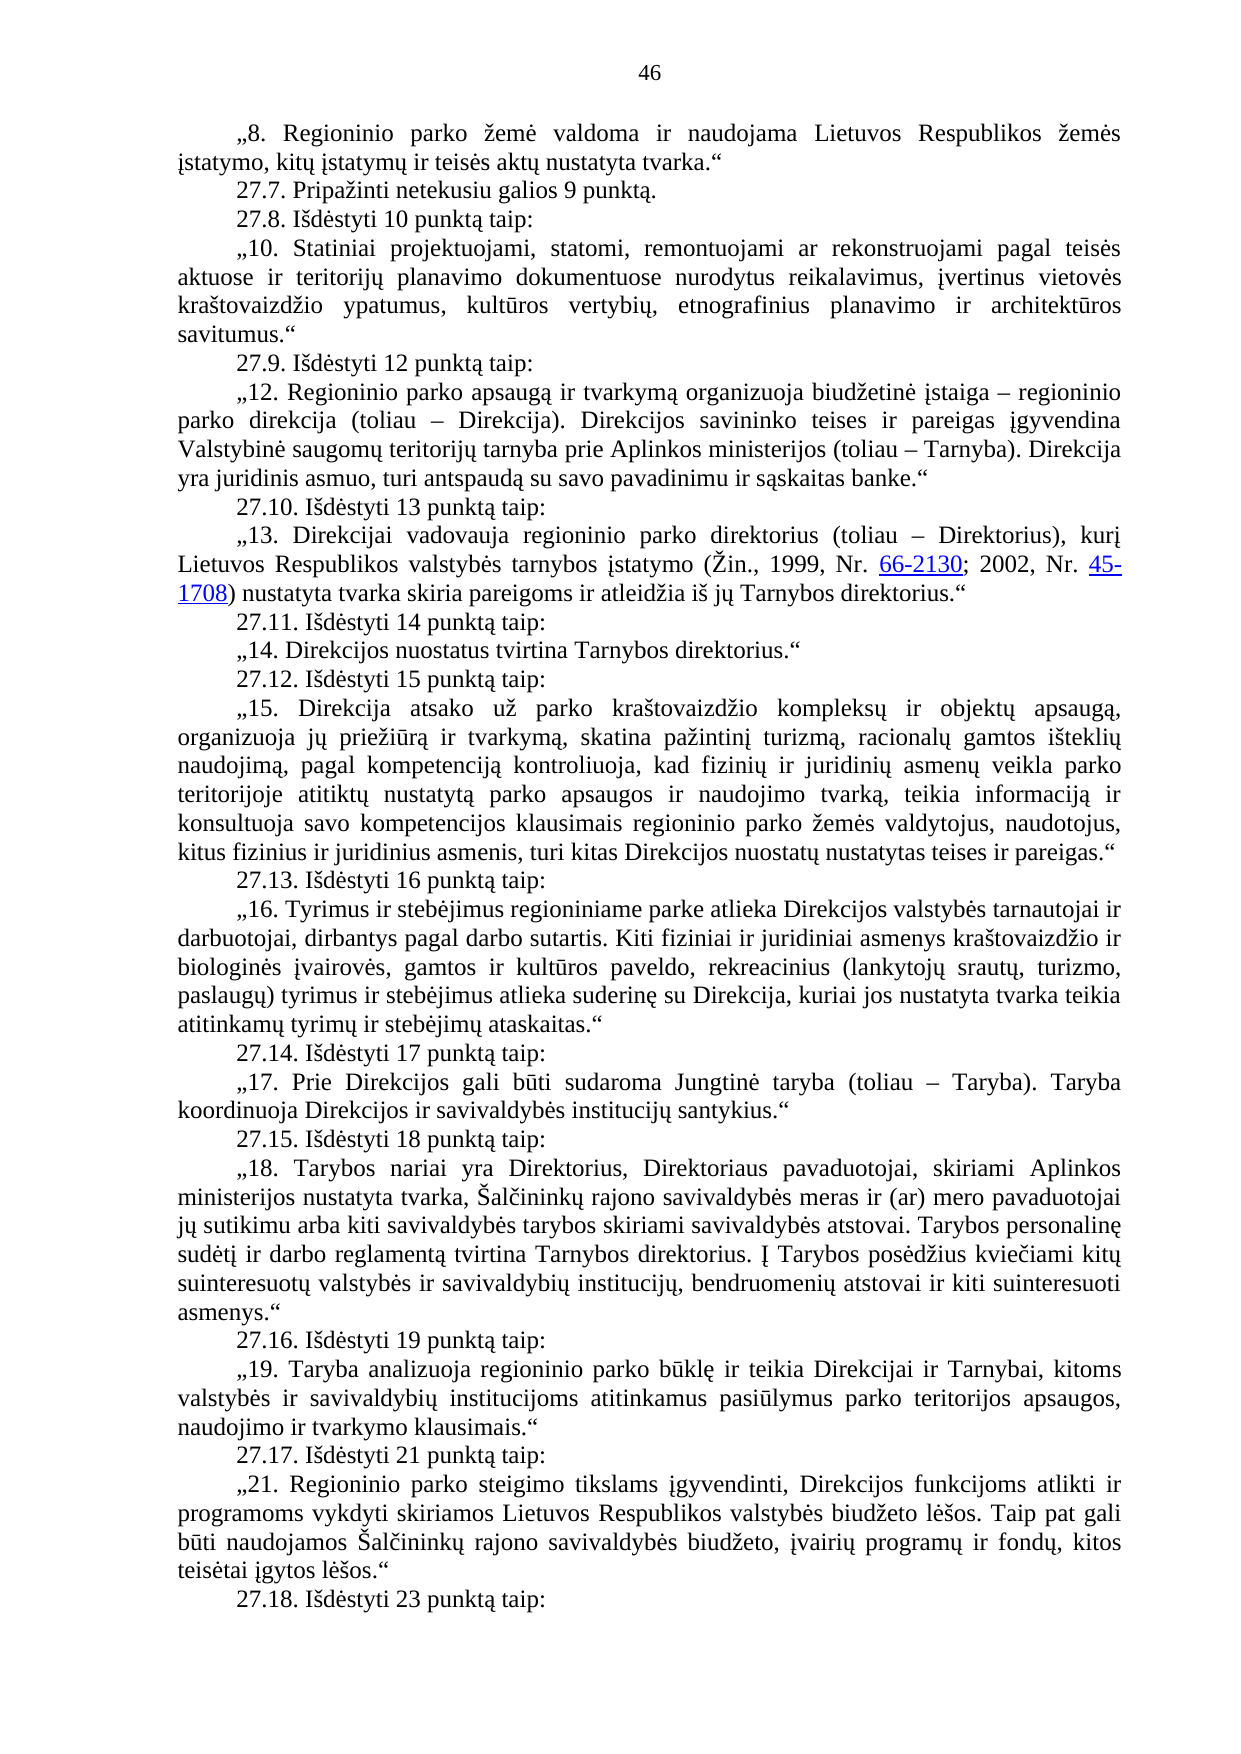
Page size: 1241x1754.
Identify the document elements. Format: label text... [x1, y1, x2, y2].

text 27.14. Išdėstyti 17 punktą taip: [177, 1038, 1122, 1067]
text 27.18. Išdėstyti 23 punktą taip: [177, 1584, 1122, 1613]
text „19. Taryba analizuoja regioninio parko būklę ir teikia Direkcijai ir Tarnybai, kitoms valstybės ir savivaldybių institucijoms atitinkamus pasiūlymus parko teritorijos apsaugos, naudojimo ir tvarkymo klausimais.“ [177, 1354, 1122, 1441]
text „15. Direkcija atsako už parko kraštovaizdžio kompleksų ir objektų apsaugą, organizuoja jų priežiūrą ir tvarkymą, skatina pažintinį turizmą, racionalų gamtos išteklių naudojimą, pagal kompetenciją kontroliuoja, kad fizinių ir juridinių asmenų veikla parko teritorijoje atitiktų nustatytą parko apsaugos ir naudojimo tvarką, teikia informaciją ir konsultuoja savo kompetencijos klausimais regioninio parko žemės valdytojus, naudotojus, kitus fizinius ir juridinius asmenis, turi kitas Direkcijos nuostatų nustatytas teises ir pareigas.“ [177, 693, 1122, 866]
text „10. Statiniai projektuojami, statomi, remontuojami ar rekonstruojami pagal teisės aktuose ir teritorijų planavimo dokumentuose nurodytus reikalavimus, įvertinus vietovės kraštovaizdžio ypatumus, kultūros vertybių, etnografinius planavimo ir architektūros savitumus.“ [177, 233, 1122, 348]
text 27.9. Išdėstyti 12 punktą taip: [177, 348, 1122, 377]
text 27.16. Išdėstyti 19 punktą taip: [177, 1326, 1122, 1354]
text 27.13. Išdėstyti 16 punktą taip: [177, 866, 1122, 894]
text 27.8. Išdėstyti 10 punktą taip: [177, 204, 1122, 233]
text „18. Tarybos nariai yra Direktorius, Direktoriaus pavaduotojai, skiriami Aplinkos ministerijos nustatyta tvarka, Šalčininkų rajono savivaldybės meras ir (ar) mero pavaduotojai jų sutikimu arba kiti savivaldybės tarybos skiriami savivaldybės atstovai. Tarybos personalinę sudėtį ir darbo reglamentą tvirtina Tarnybos direktorius. Į Tarybos posėdžius kviečiami kitų suinteresuotų valstybės ir savivaldybių institucijų, bendruomenių atstovai ir kiti suinteresuoti asmenys.“ [177, 1153, 1122, 1326]
text 27.17. Išdėstyti 21 punktą taip: [177, 1441, 1122, 1469]
text 27.7. Pripažinti netekusiu galios 9 punktą. [177, 176, 1122, 204]
text „14. Direkcijos nuostatus tvirtina Tarnybos direktorius.“ [177, 636, 1122, 664]
text 27.12. Išdėstyti 15 punktą taip: [177, 664, 1122, 693]
text „17. Prie Direkcijos gali būti sudaroma Jungtinė taryba (toliau – Taryba). Taryba koordinuoja Direkcijos ir savivaldybės institucijų santykius.“ [177, 1067, 1122, 1124]
text „13. Direkcijai vadovauja regioninio parko direktorius (toliau – Direktorius), kurį Lietuvos Respublikos valstybės tarnybos įstatymo (Žin., 1999, Nr. 66-2130; 2002, Nr. 45-1708) nustatyta tvarka skiria pareigoms ir atleidžia iš jų Tarnybos direktorius.“ [177, 521, 1122, 607]
text 27.11. Išdėstyti 14 punktą taip: [177, 607, 1122, 636]
text „8. Regioninio parko žemė valdoma ir naudojama Lietuvos Respublikos žemės įstatymo, kitų įstatymų ir teisės aktų nustatyta tvarka.“ [177, 118, 1122, 176]
text „16. Tyrimus ir stebėjimus regioniniame parke atlieka Direkcijos valstybės tarnautojai ir darbuotojai, dirbantys pagal darbo sutartis. Kiti fiziniai ir juridiniai asmenys kraštovaizdžio ir biologinės įvairovės, gamtos ir kultūros paveldo, rekreacinius (lankytojų srautų, turizmo, paslaugų) tyrimus ir stebėjimus atlieka suderinę su Direkcija, kuriai jos nustatyta tvarka teikia atitinkamų tyrimų ir stebėjimų ataskaitas.“ [177, 894, 1122, 1038]
text „12. Regioninio parko apsaugą ir tvarkymą organizuoja biudžetinė įstaiga – regioninio parko direkcija (toliau – Direkcija). Direkcijos savininko teises ir pareigas įgyvendina Valstybinė saugomų teritorijų tarnyba prie Aplinkos ministerijos (toliau – Tarnyba). Direkcija yra juridinis asmuo, turi antspaudą su savo pavadinimu ir sąskaitas banke.“ [177, 377, 1122, 492]
text 27.10. Išdėstyti 13 punktą taip: [177, 492, 1122, 521]
text „21. Regioninio parko steigimo tikslams įgyvendinti, Direkcijos funkcijoms atlikti ir programoms vykdyti skiriamos Lietuvos Respublikos valstybės biudžeto lėšos. Taip pat gali būti naudojamos Šalčininkų rajono savivaldybės biudžeto, įvairių programų ir fondų, kitos teisėtai įgytos lėšos.“ [177, 1469, 1122, 1584]
text 27.15. Išdėstyti 18 punktą taip: [177, 1124, 1122, 1153]
